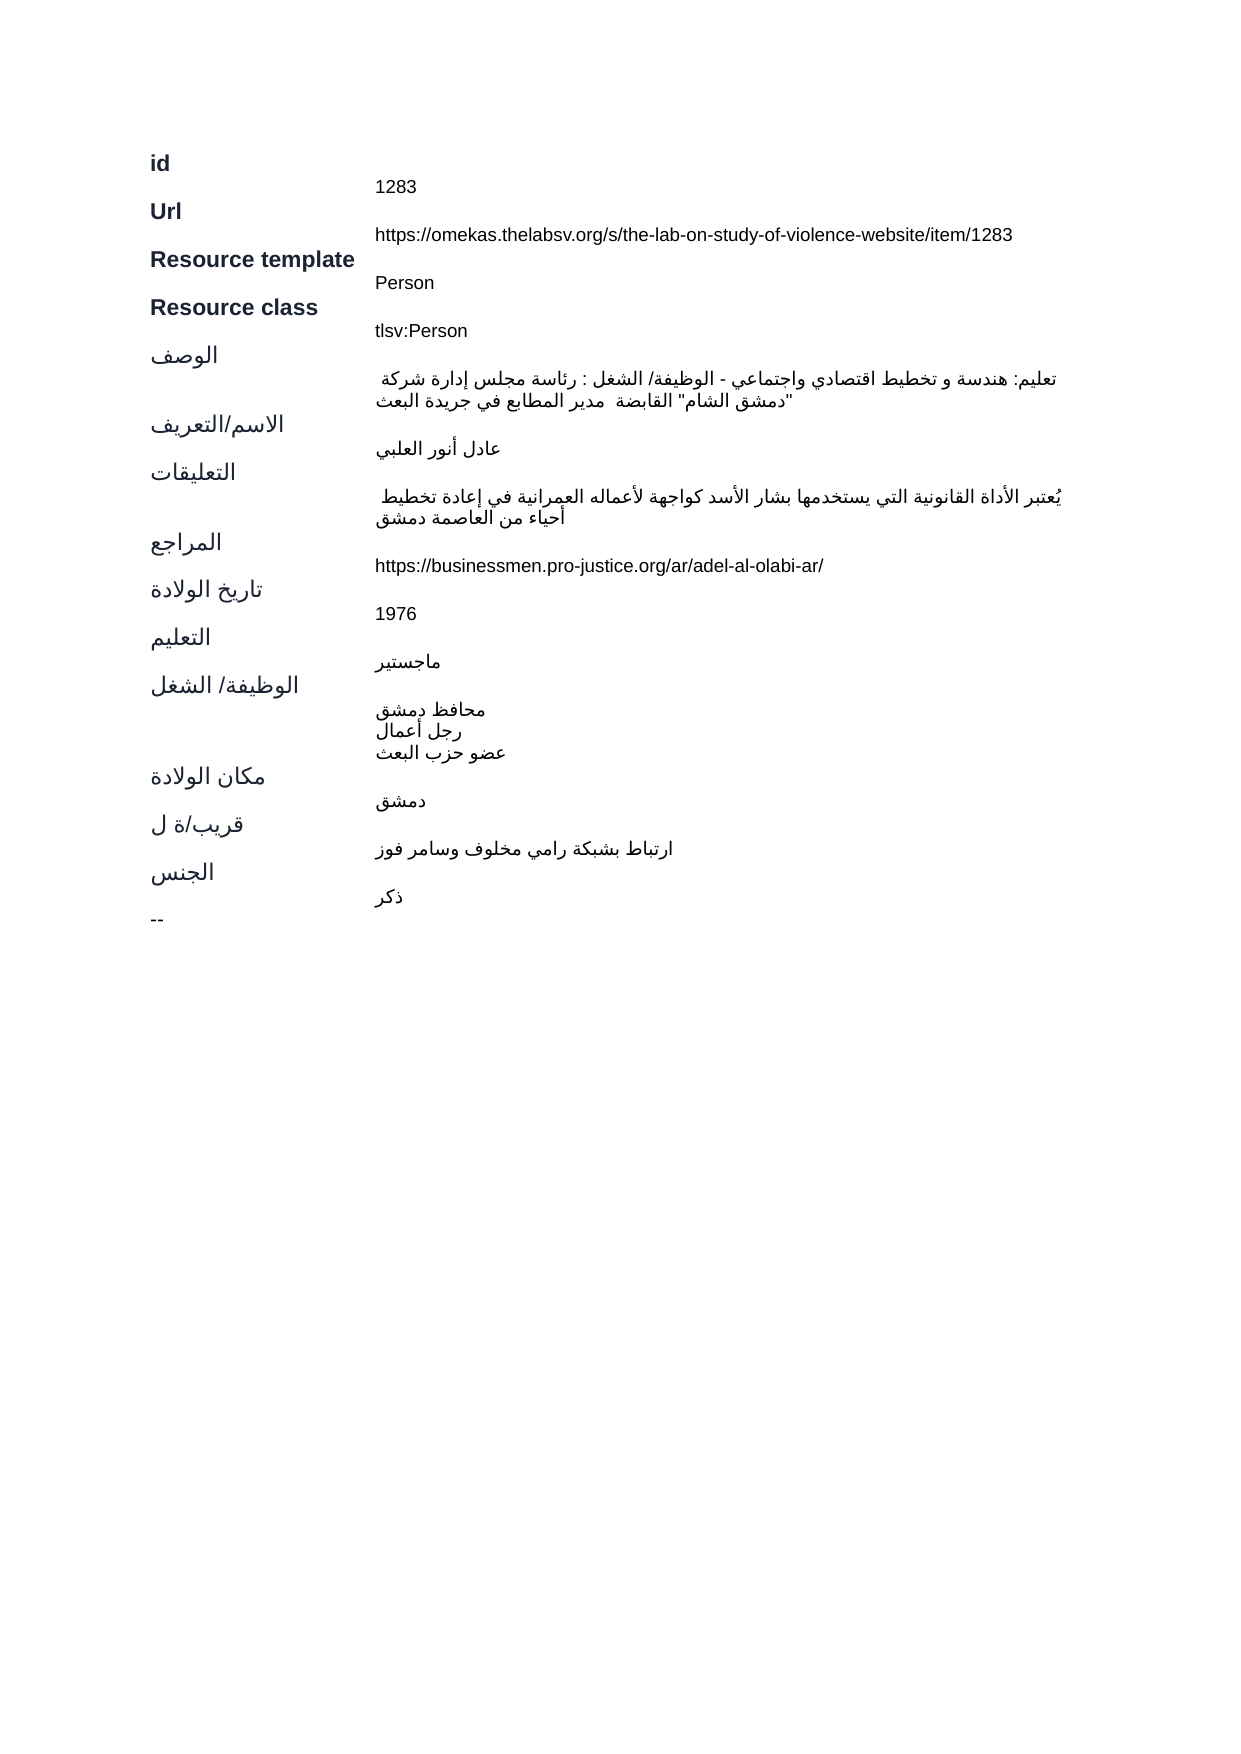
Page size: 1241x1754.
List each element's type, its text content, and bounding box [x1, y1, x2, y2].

text الاسم/التعريف [150, 411, 1090, 437]
text ماجستير [375, 651, 1090, 672]
text محافظ دمشق [375, 699, 1090, 720]
text 1283 [375, 176, 1090, 198]
text الوظيفة/ الشغل [150, 672, 1090, 699]
text عادل أنور العلبي [375, 437, 1090, 459]
text يُعتبر الأداة القانونية التي يستخدمها بشار الأسد كواجهة لأعماله العمرانية في إعادة تخطيط أحياء من العاصمة دمشق [375, 485, 1090, 528]
text رجل أعمال [375, 720, 1090, 742]
text Resource template [150, 246, 1090, 272]
text https://omekas.thelabsv.org/s/the-lab-on-study-of-violence-website/item/1283 [375, 224, 1090, 246]
text تاريخ الولادة [150, 576, 1090, 603]
text المراجع [150, 528, 1090, 555]
text Person [375, 272, 1090, 294]
text Resource class [150, 294, 1090, 320]
text دمشق [375, 790, 1090, 811]
text التعليم [150, 624, 1090, 651]
text تعليم: هندسة و تخطيط اقتصادي واجتماعي - الوظيفة/ الشغل : رئاسة مجلس إدارة شركة "دمشق الشام" القابضة مدير المطابع في جريدة البعث [375, 368, 1090, 411]
text قريب/ة ل [150, 811, 1090, 838]
text مكان الولادة [150, 763, 1090, 790]
text الوصف [150, 342, 1090, 368]
text id [150, 150, 1090, 176]
text 1976 [375, 603, 1090, 624]
text ذكر [375, 886, 1090, 907]
text https://businessmen.pro-justice.org/ar/adel-al-olabi-ar/ [375, 555, 1090, 576]
text الجنس [150, 859, 1090, 886]
text التعليقات [150, 459, 1090, 485]
text Url [150, 198, 1090, 224]
text -- [150, 907, 1090, 931]
text عضو حزب البعث [375, 742, 1090, 763]
text tlsv:Person [375, 320, 1090, 342]
text ارتباط بشبكة رامي مخلوف وسامر فوز [375, 838, 1090, 859]
